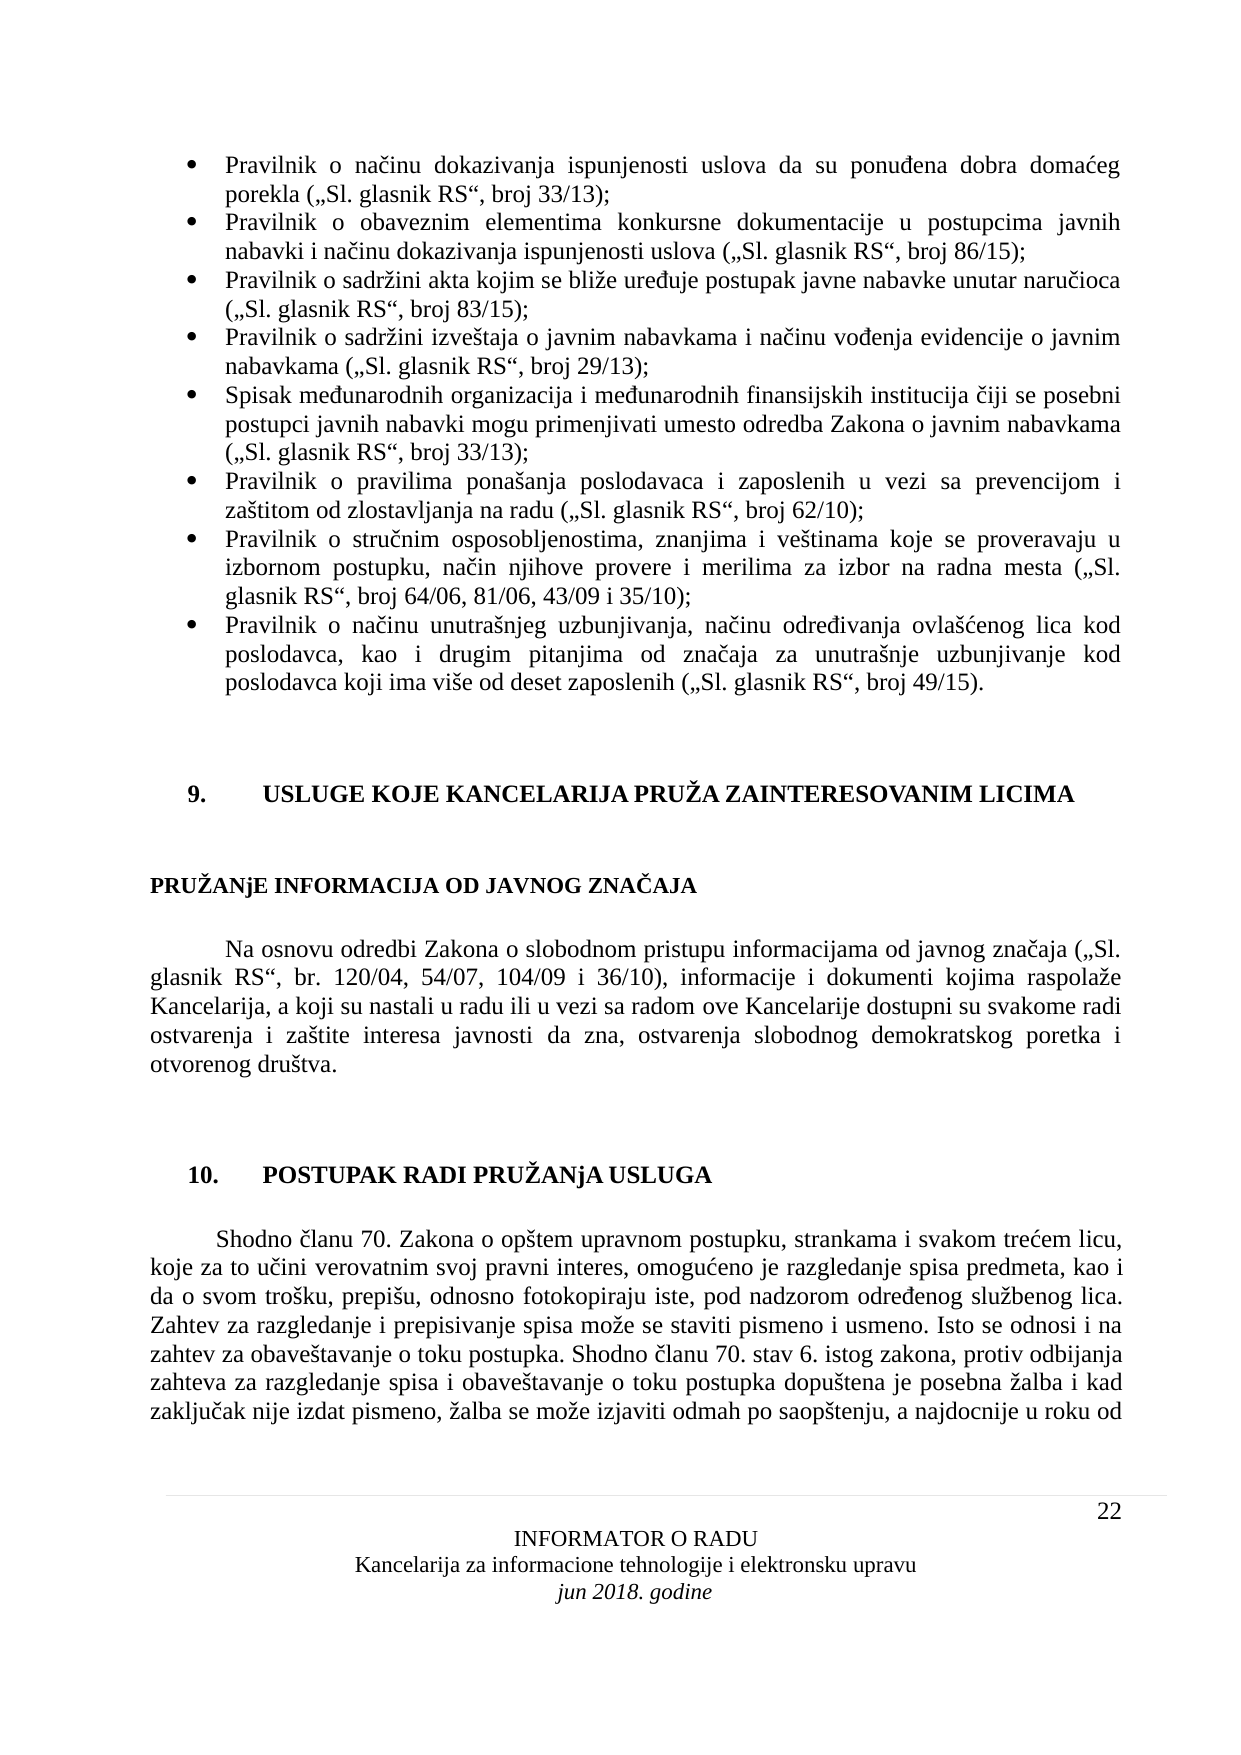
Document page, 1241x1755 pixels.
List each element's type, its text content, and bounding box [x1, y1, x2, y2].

list Pravilnik o pravilima ponašanja poslodavaca i zaposlenih u vezi sa prevencijom i zaštitom od zlostavlјanja na radu („Sl. glasnik RS“, broj 62/10); [187, 466, 1122, 524]
subtitle PRUŽANјE INFORMACIJA OD JAVNOG ZNAČAJA [150, 872, 1122, 899]
list Pravilnik o stručnim osposoblјenostima, znanjima i veštinama koje se proveravaju u izbornom postupku, način njihove provere i merilima za izbor na radna mesta („Sl. glasnik RS“, broj 64/06, 81/06, 43/09 i 35/10); [187, 524, 1122, 610]
text Na osnovu odredbi Zakona o slobodnom pristupu informacijama od javnog značaja („Sl. glasnik RS“, br. 120/04, 54/07, 104/09 i 36/10), informacije i dokumenti kojima raspolaže Kancelarija, a koji su nastali u radu ili u vezi sa radom ove Kancelarije dostupni su svakome radi ostvarenja i zaštite interesa javnosti da zna, ostvarenja slobodnog demokratskog poretka i otvorenog društva. [150, 934, 1122, 1077]
list Pravilnik o načinu unutrašnjeg uzbunjivanja, načinu određivanja ovlašćenog lica kod poslodavca, kao i drugim pitanjima od značaja za unutrašnje uzbunjivanje kod poslodavca koji ima više od deset zaposlenih („Sl. glasnik RS“, broj 49/15). [187, 610, 1122, 696]
text Shodno članu 70. Zakona o opštem upravnom postupku, strankama i svakom trećem licu, koje za to učini verovatnim svoj pravni interes, omogućeno je razgledanje spisa predmeta, kao i da o svom trošku, prepišu, odnosno fotokopiraju iste, pod nadzorom određenog službenog lica. Zahtev za razgledanje i prepisivanje spisa može se staviti pismeno i usmeno. Isto se odnosi i na zahtev za obaveštavanje o toku postupka. Shodno članu 70. stav 6. istog zakona, protiv odbijanja zahteva za razgledanje spisa i obaveštavanje o toku postupka dopuštena je posebna žalba i kad zaklјučak nije izdat pismeno, žalba se može izjaviti odmah po saopštenju, a najdocnije u roku od [150, 1224, 1124, 1425]
table_header Poslovnik Narodne skupštine („Sl. glasnik RS“ broj 20/12 - prečišćen tekst); Pravilnik o poklonima funkcionera („Sl. glasnik RS“, broj 81/10 i 92/11); Pravilnik o formi i sadržini plana nabavki i izveštaja o izvršenju plana nabavki („Sl. glasnik RS“, broj 29/13); Pravilnik o formi i sadržini zahteva za mišlјenje o osnovanosti primene pregovaračkog postupka („Sl. glasnik RS“, broj 29/13 i 83/15); Pravilnik o načinu dokazivanja ispunjenosti uslova da su ponuđena dobra domaćeg porekla („Sl. glasnik RS“, broj 33/13); Pravilnik o obaveznim elementima konkursne dokumentacije u postupcima javnih nabavki i načinu dokazivanja ispunjenosti uslova („Sl. glasnik RS“, broj 86/15); Pravilnik o sadržini akta kojim se bliže uređuje postupak javne nabavke unutar naručioca („Sl. glasnik RS“, broj 83/15); Pravilnik o sadržini izveštaja o javnim nabavkama i načinu vođenja evidencije o javnim nabavkama („Sl. glasnik RS“, broj 29/13); Spisak međunarodnih organizacija i međunarodnih finansijskih institucija čiji se posebni postupci javnih nabavki mogu primenjivati umesto odredba Zakona o javnim nabavkama („Sl. glasnik RS“, broj 33/13); [150, 150, 1122, 466]
subtitle POSTUPAK RADI PRUŽANјA USLUGA [187, 1160, 1122, 1189]
subtitle USLUGE KOJE KANCELARIJA PRUŽA ZAINTERESOVANIM LICIMA [187, 779, 1122, 807]
